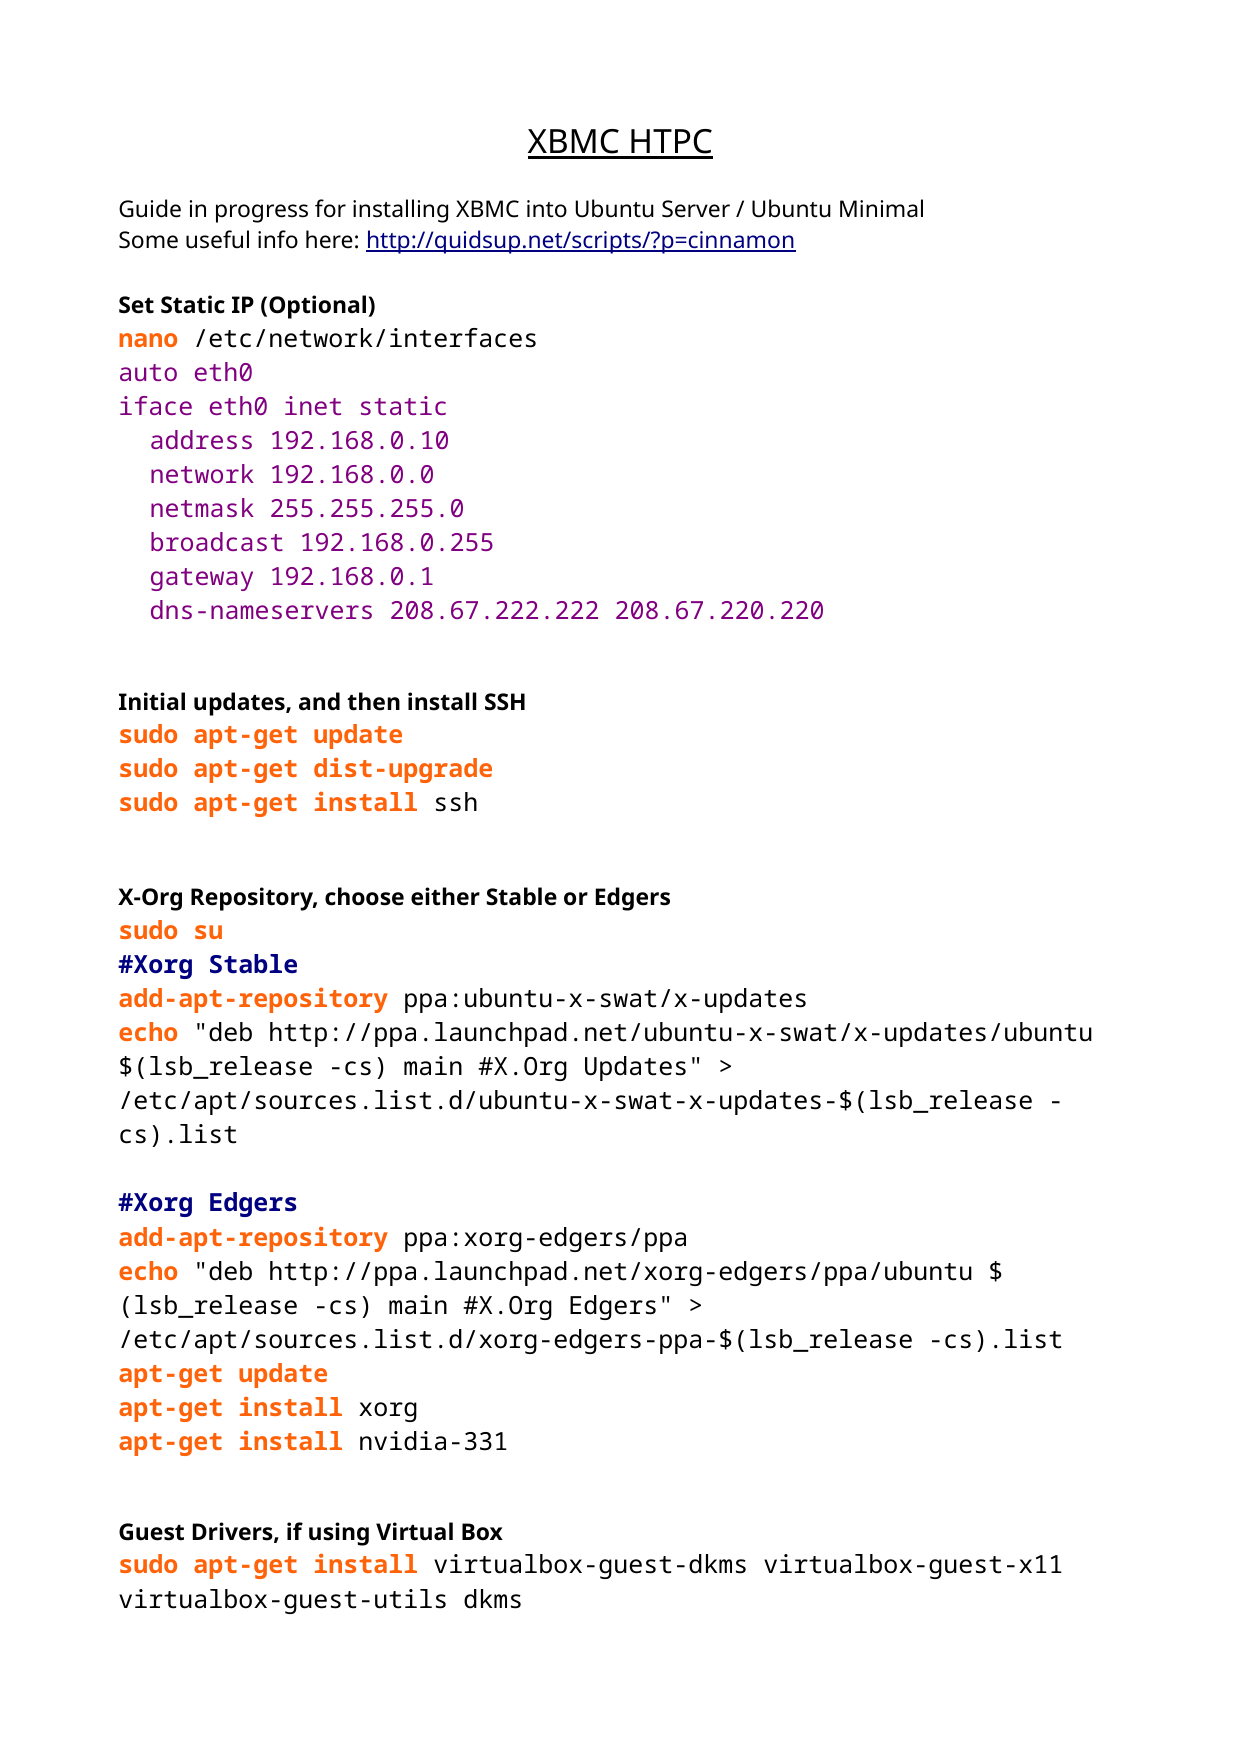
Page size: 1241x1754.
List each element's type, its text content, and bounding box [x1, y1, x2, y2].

text sudo su [118, 913, 1122, 947]
text sudo apt-get install virtualbox-guest-dkms virtualbox-guest-x11 virtualbox-guest-utils dkms [118, 1547, 1091, 1615]
text echo "deb http://ppa.launchpad.net/xorg-edgers/ppa/ubuntu $(lsb_release -cs) main #X.Org Edgers" > /etc/apt/sources.list.d/xorg-edgers-ppa-$(lsb_release -cs).list [118, 1253, 1122, 1355]
text X-Org Repository, choose either Stable or Edgers [118, 881, 1122, 913]
text iface eth0 inet static [118, 389, 1091, 423]
text add-apt-repository ppa:ubuntu-x-swat/x-updates [118, 981, 1122, 1015]
text apt-get install xorg [118, 1389, 1122, 1423]
text XBMC HTPC [149, 118, 1091, 163]
text apt-get install nvidia-331 [118, 1423, 1122, 1458]
text network 192.168.0.0 [149, 457, 1091, 491]
text add-apt-repository ppa:xorg-edgers/ppa [118, 1219, 1122, 1253]
text echo "deb http://ppa.launchpad.net/ubuntu-x-swat/x-updates/ubuntu $(lsb_release -cs) main #X.Org Updates" > /etc/apt/sources.list.d/ubuntu-x-swat-x-updates-$(lsb_release -cs).list [118, 1015, 1122, 1151]
text sudo apt-get dist-upgrade [118, 751, 1091, 785]
text address 192.168.0.10 [149, 423, 1091, 457]
text sudo apt-get update [118, 717, 1091, 751]
text Guide in progress for installing XBMC into Ubuntu Server / Ubuntu Minimal [118, 193, 1091, 224]
text netmask 255.255.255.0 [149, 491, 1091, 525]
text Guest Drivers, if using Virtual Box [118, 1516, 1091, 1547]
text Some useful info here: http://quidsup.net/scripts/?p=cinnamon [118, 224, 1091, 255]
text nano /etc/network/interfaces [118, 321, 1091, 354]
text #Xorg Edgers [118, 1185, 1122, 1219]
text sudo apt-get install ssh [118, 785, 1091, 819]
text dns-nameservers 208.67.222.222 208.67.220.220 [149, 593, 1091, 627]
text gateway 192.168.0.1 [149, 559, 1091, 593]
text auto eth0 [118, 354, 1091, 389]
text broadcast 192.168.0.255 [149, 525, 1091, 559]
text #Xorg Stable [118, 947, 1122, 981]
text Initial updates, and then install SSH [118, 685, 1091, 717]
text apt-get update [118, 1355, 1122, 1389]
text Set Static IP (Optional) [118, 289, 1091, 321]
